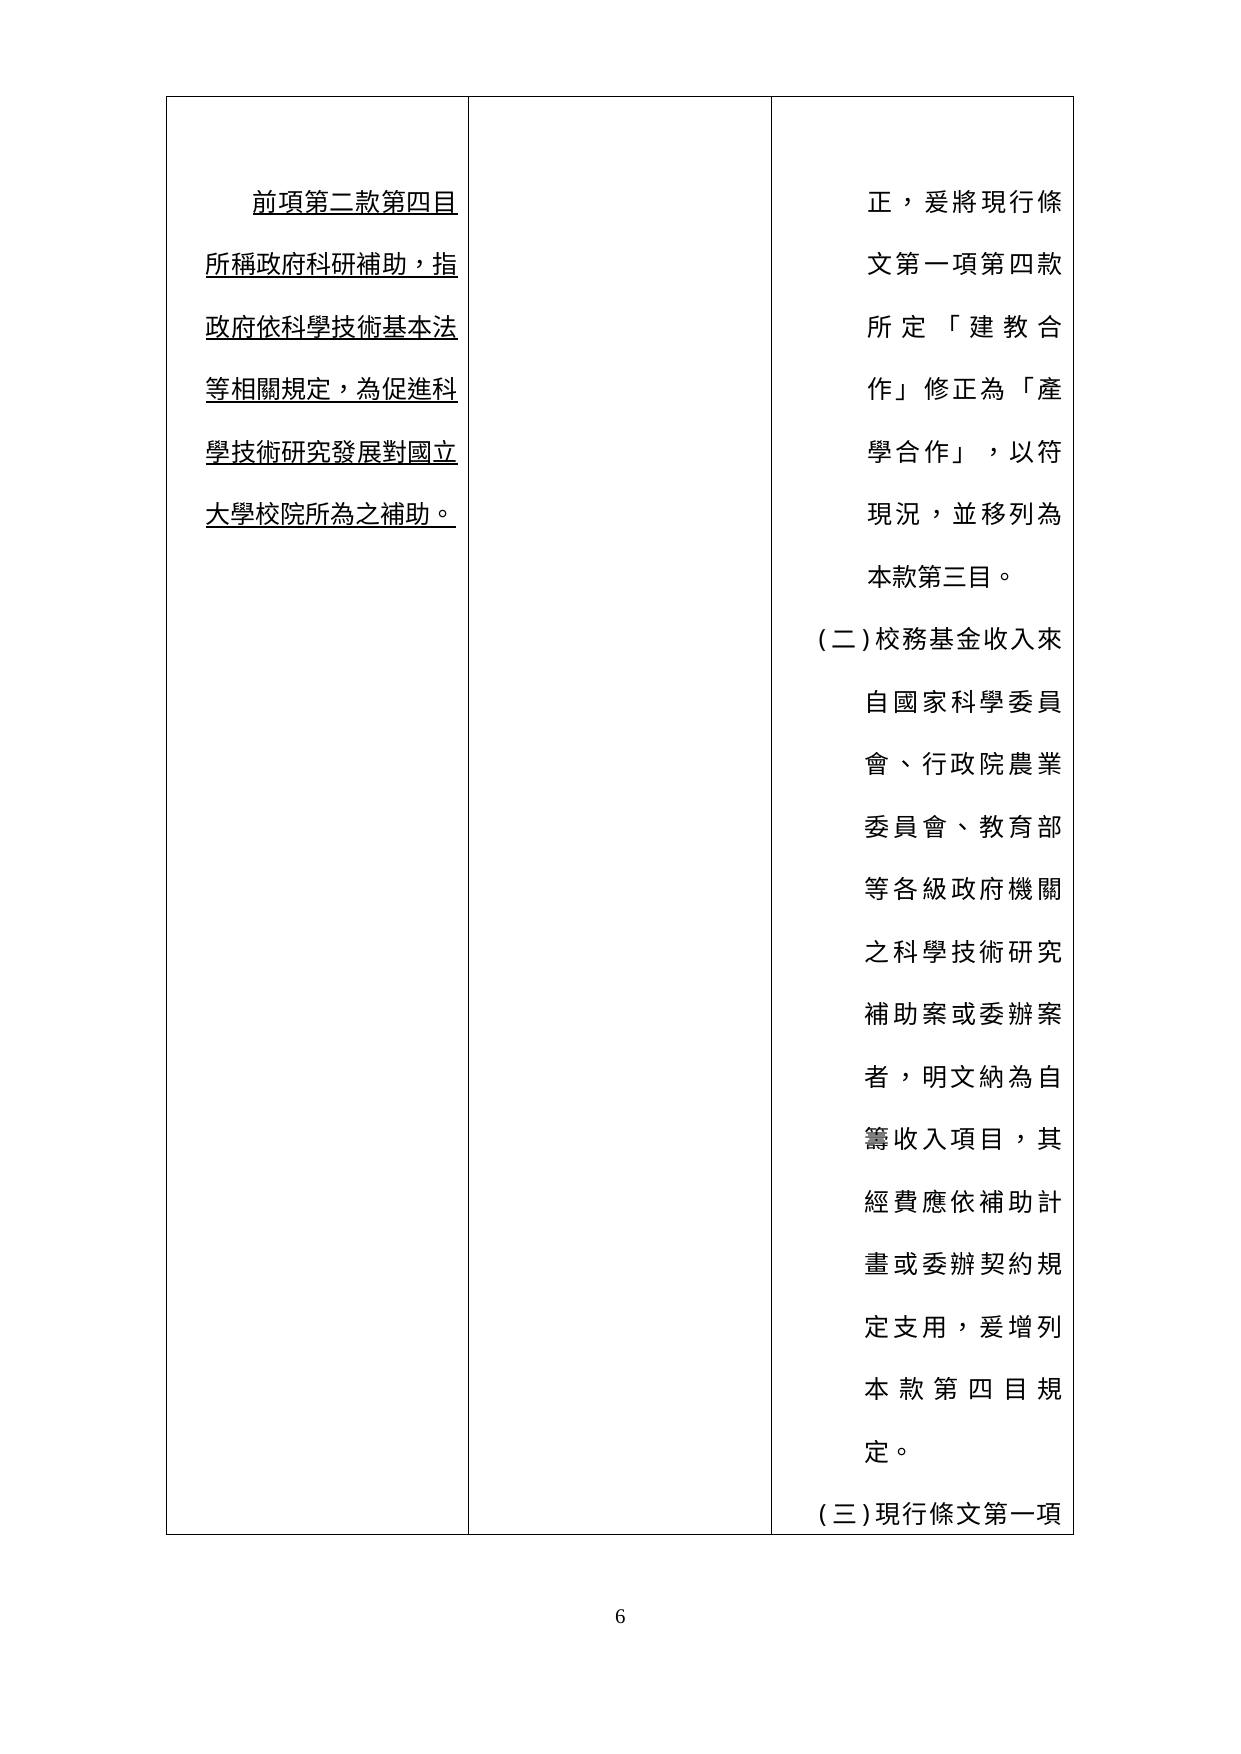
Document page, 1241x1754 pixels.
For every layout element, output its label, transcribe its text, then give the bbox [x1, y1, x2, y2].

table_cell 條次變更。 為明確區分校務基金來源，爰修正第一項第一款規定，另該款所定政府編列預算撥付之經費，均應循預算法、會計法、決算法、審計法及相關法令規定辦理。 現行條文第一項第二款至第八款所定收入係屬自籌收入，爰於修正條文第一項增列第二款自籌收入之項目，並將上開各款收入修正移列第二款各目規定： (一)為配合大學法及專科學校法之修正，爰將現行條文第一項第四款所定「建教合作」修正為「產學合作」，以符現況，並移列為本款第三目。 (二)校務基金收入來自國家科學委員會、行政院農業委員會、教育部等各級政府機關之科學技術研究補助案或委辦案者，明文納為自籌收入項目，其經費應依補助計畫或委辦契約規定支用，爰增列本款第四目規定。 (三)現行條文第一項第六款所定「捐贈收入」修正為「受贈收入」，並移列為本款第六目。 (四)現行條文第七條之一所定校務基金之投資項目所取得之收益，實涵蓋孳息收入及各項投資收益，爰將現行條文第一項第七款所定「孳息收入」修正為「投資取得之收益」，以期周延，並移列為本款第七目。 增訂第二項，定明「政府科研補助」之定義，其範圍並不包括公立研究機構、公營事業、依法設置之財團法人之科研補助，以及部分政府於非科技計畫促進科學技術研究發展之補助。 現行條文第二項有關學雜費之收費標準，已於大學法第三十五條第一項規定，另政府編列預算撥付之來源，除教育部外尚包括其他政府機關，且均應循預算程序辦理，本項規範實無必要，爰予刪除。 [772, 97, 1073, 1534]
table_cell [469, 97, 771, 1534]
table_cell 前項第二款第四目所稱政府科研補助，指政府依科學技術基本法等相關規定，為促進科學技術研究發展對國立大學校院所為之補助。 [167, 97, 468, 1534]
